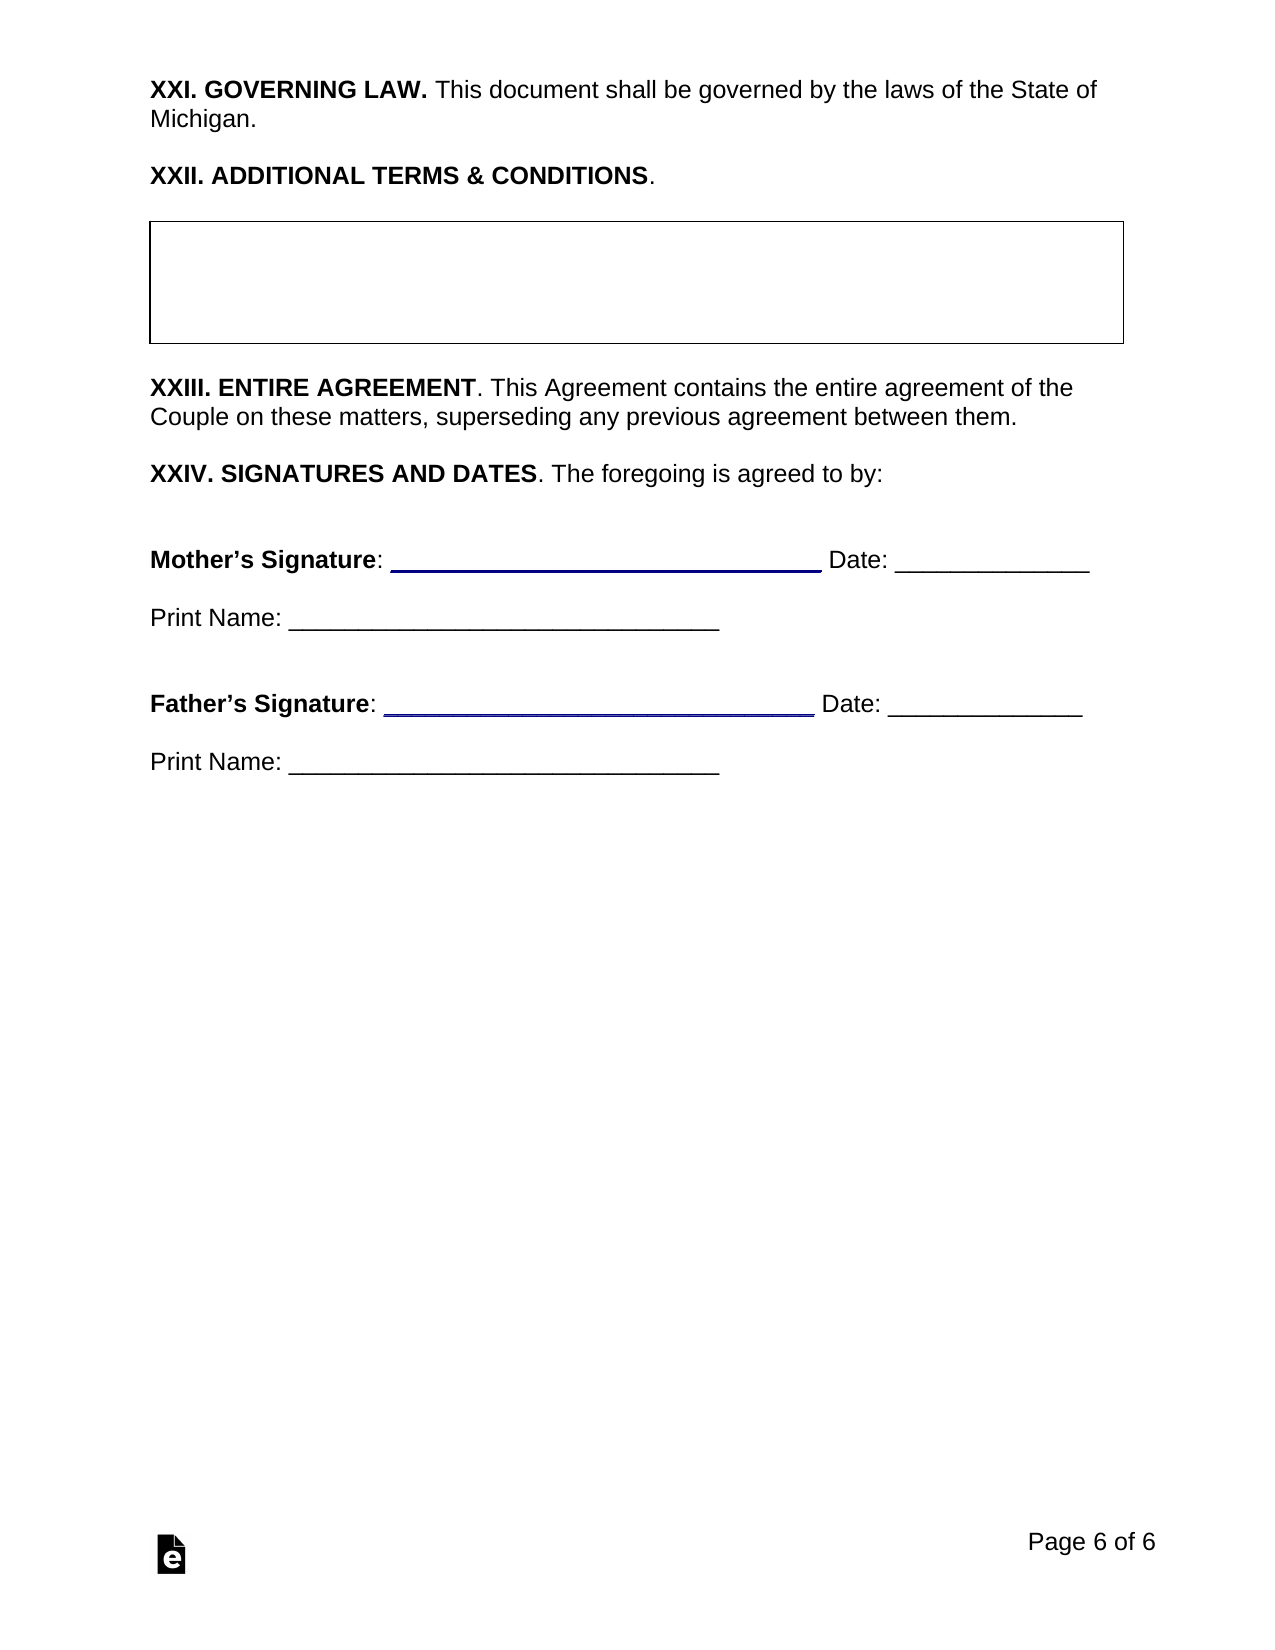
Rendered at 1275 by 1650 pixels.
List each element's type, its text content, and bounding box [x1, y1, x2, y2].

text XXI. GOVERNING LAW. This document shall be governed by the laws of the State of Michigan. [150, 75, 1125, 132]
text XXII. ADDITIONAL TERMS & CONDITIONS. [150, 161, 1125, 221]
text XXIV. SIGNATURES AND DATES. The foregoing is agreed to by: [150, 459, 1125, 488]
table_header [151, 222, 1123, 343]
text Print Name: _______________________________ [150, 747, 1125, 776]
text Father’s Signature: _______________________________ Date: ______________ [150, 689, 1125, 718]
text Print Name: _______________________________ [150, 603, 1125, 632]
text XXIII. ENTIRE AGREEMENT. This Agreement contains the entire agreement of the Couple on these matters, superseding any previous agreement between them. [150, 373, 1125, 431]
text Mother’s Signature: _______________________________ Date: ______________ [150, 546, 1125, 574]
